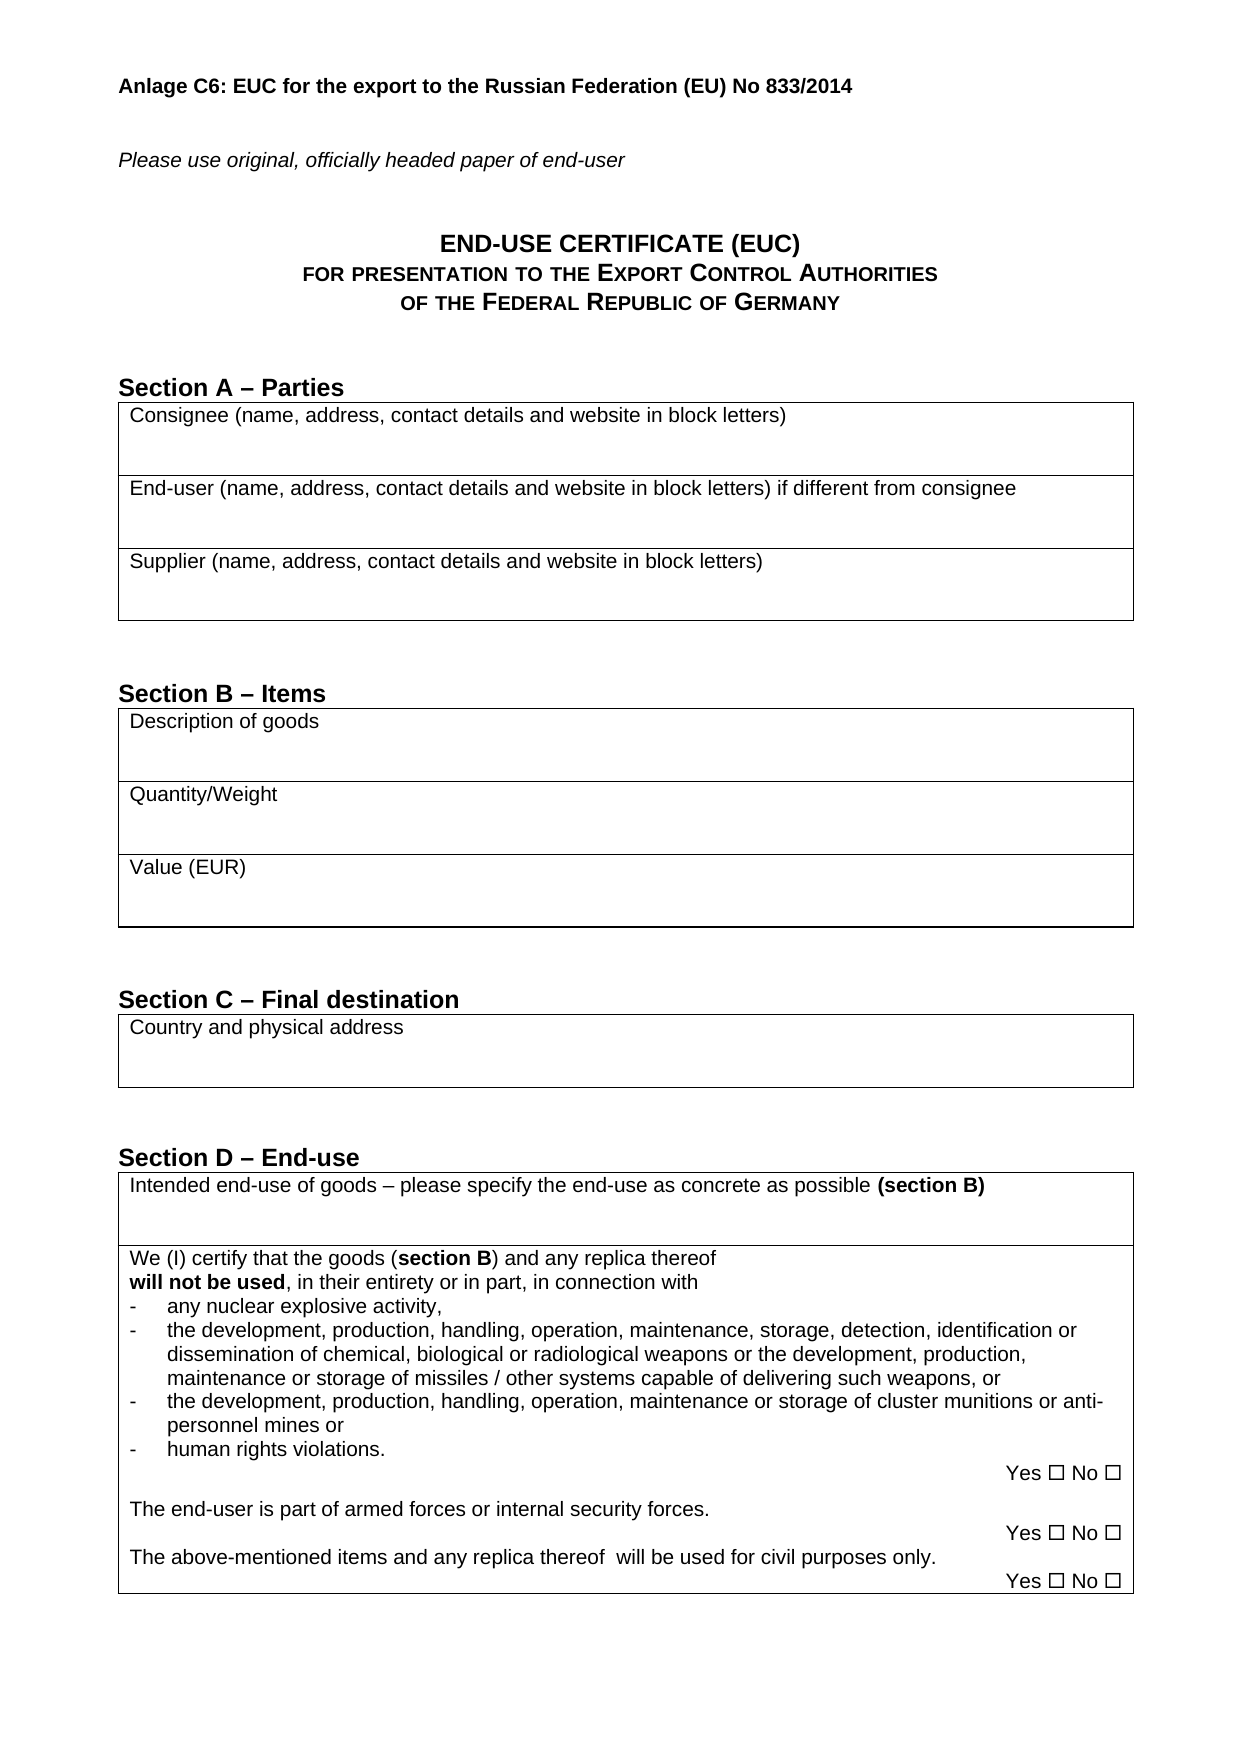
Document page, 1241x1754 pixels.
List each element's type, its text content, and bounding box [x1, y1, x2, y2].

subtitle for presentation to the Export Control Authorities [118, 258, 1122, 287]
table_header Intended end-use of goods – please specify the end-use as concrete as possible (section B) [119, 1173, 1133, 1244]
table_cell We (I) certify that the goods (section B) and any replica thereof will not be used, in their entirety or in part, in connection with any nuclear explosive activity, the development, production, handling, operation, maintenance, storage, detection, identification or dissemination of chemical, biological or radiological weapons or the development, production, maintenance or storage of missiles / other systems capable of delivering such weapons, or the development, production, handling, operation, maintenance or storage of cluster munitions or anti-personnel mines or human rights violations. Yes  No  The end-user is part of armed forces or internal security forces. Yes  No  The above-mentioned items and any replica thereof will be used for civil purposes only. Yes  No  [119, 1246, 1133, 1593]
table_header Consignee (name, address, contact details and website in block letters) [119, 403, 1133, 474]
table_cell Value (EUR) [119, 855, 1133, 926]
text Section B – Items [118, 679, 1122, 708]
text END-USE CERTIFICATE (EUC) [118, 229, 1122, 258]
text Section D – End-use [118, 1143, 1122, 1172]
text Section C – Final destination [118, 985, 1122, 1014]
text of the Federal Republic of Germany [118, 287, 1122, 315]
table_header Description of goods [119, 709, 1133, 781]
table_header Country and physical address [119, 1015, 1133, 1087]
table_cell End-user (name, address, contact details and website in block letters) if different from consignee [119, 476, 1133, 547]
text Section A – Parties [118, 373, 1122, 402]
table_cell Quantity/Weight [119, 782, 1133, 853]
table_cell Supplier (name, address, contact details and website in block letters) [119, 549, 1133, 620]
subtitle Please use original, officially headed paper of end-user [118, 148, 1122, 172]
